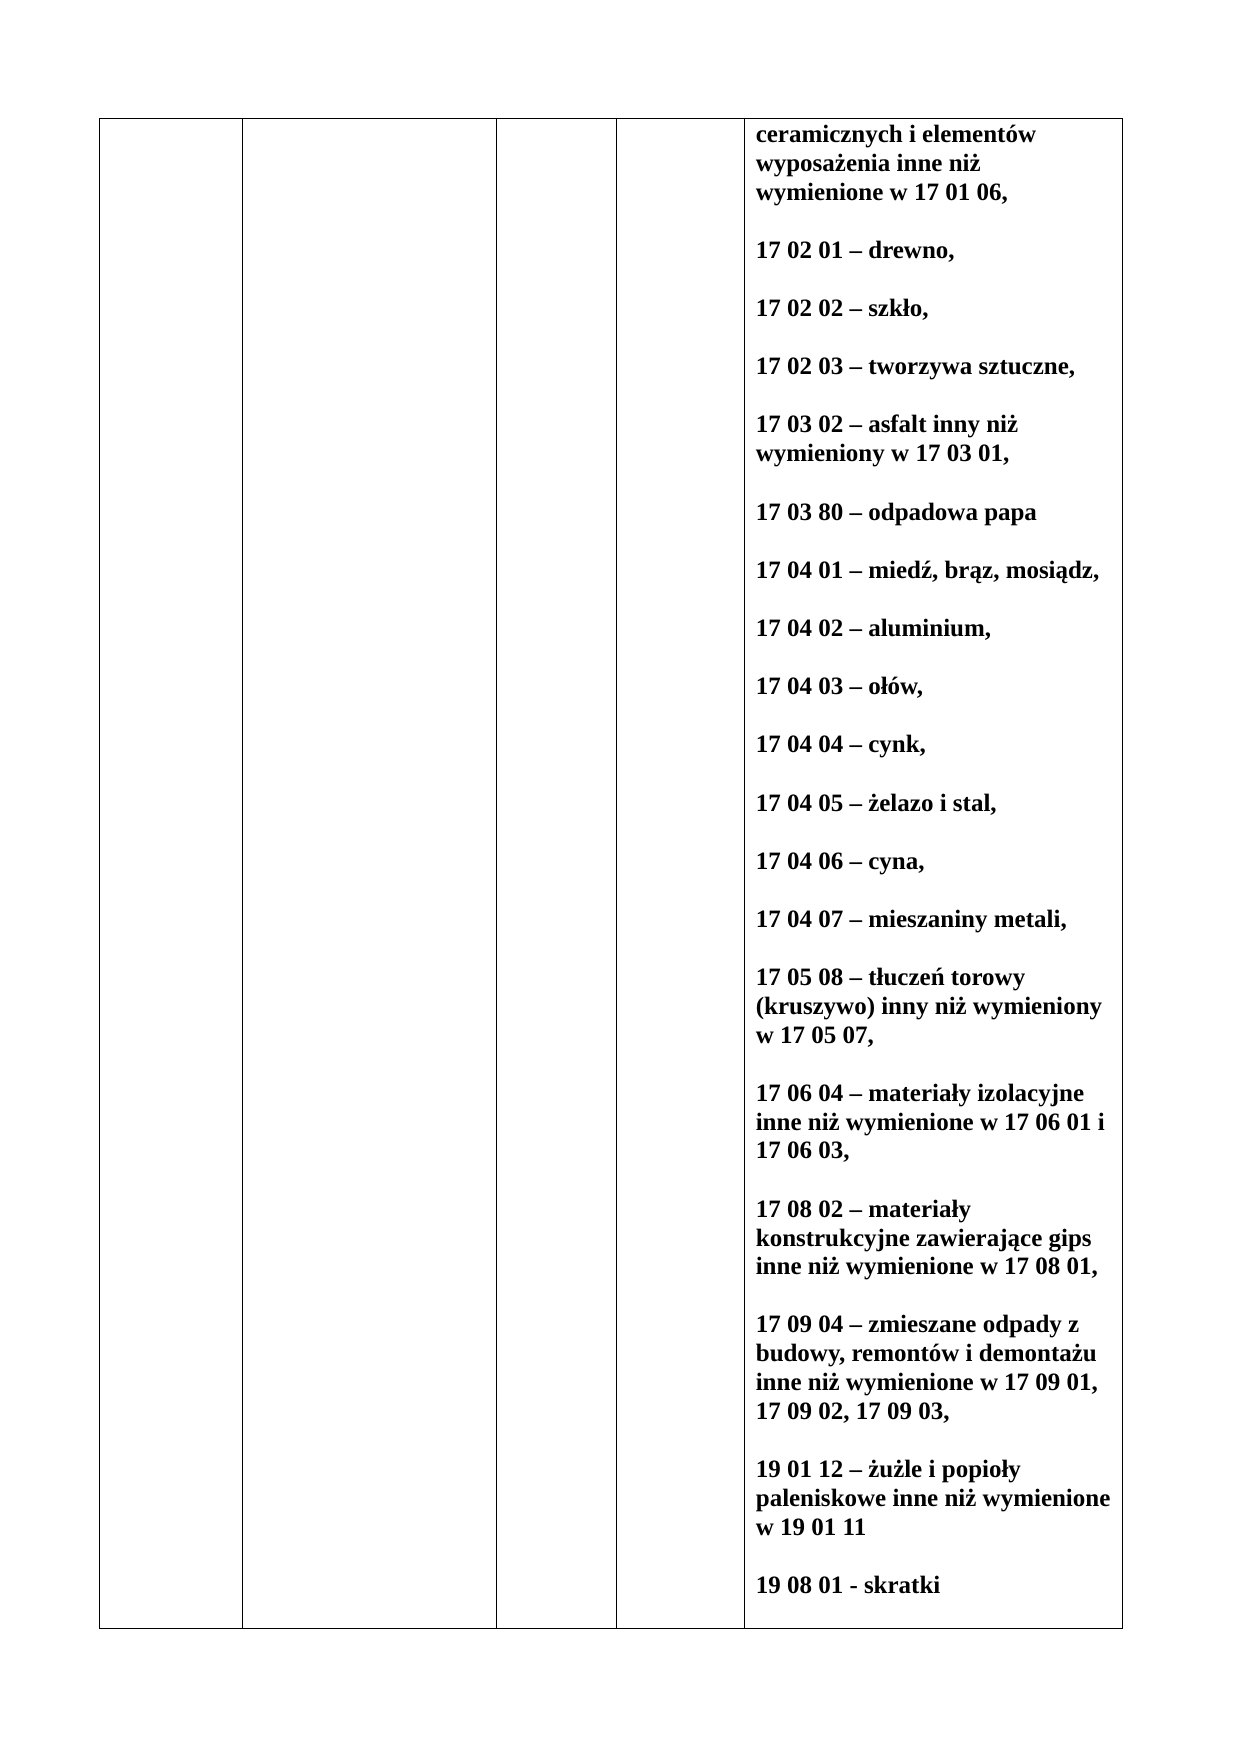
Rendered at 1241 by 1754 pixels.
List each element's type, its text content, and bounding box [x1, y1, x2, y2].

table_cell ceramicznych i elementów wyposażenia inne niż wymienione w 17 01 06, 17 02 01 – drewno, 17 02 02 – szkło, 17 02 03 – tworzywa sztuczne, 17 03 02 – asfalt inny niż wymieniony w 17 03 01, 17 03 80 – odpadowa papa 17 04 01 – miedź, brąz, mosiądz, 17 04 02 – aluminium, 17 04 03 – ołów, 17 04 04 – cynk, 17 04 05 – żelazo i stal, 17 04 06 – cyna, 17 04 07 – mieszaniny metali, 17 05 08 – tłuczeń torowy (kruszywo) inny niż wymieniony w 17 05 07, 17 06 04 – materiały izolacyjne inne niż wymienione w 17 06 01 i 17 06 03, 17 08 02 – materiały konstrukcyjne zawierające gips inne niż wymienione w 17 08 01, 17 09 04 – zmieszane odpady z budowy, remontów i demontażu inne niż wymienione w 17 09 01, 17 09 02, 17 09 03, 19 01 12 – żużle i popioły paleniskowe inne niż wymienione w 19 01 11 19 08 01 - skratki [745, 119, 1122, 1628]
table_cell [617, 119, 744, 1628]
table_cell [100, 119, 242, 1628]
table_cell [1123, 118, 1137, 1628]
table_cell [243, 119, 496, 1628]
table_cell [497, 119, 616, 1628]
